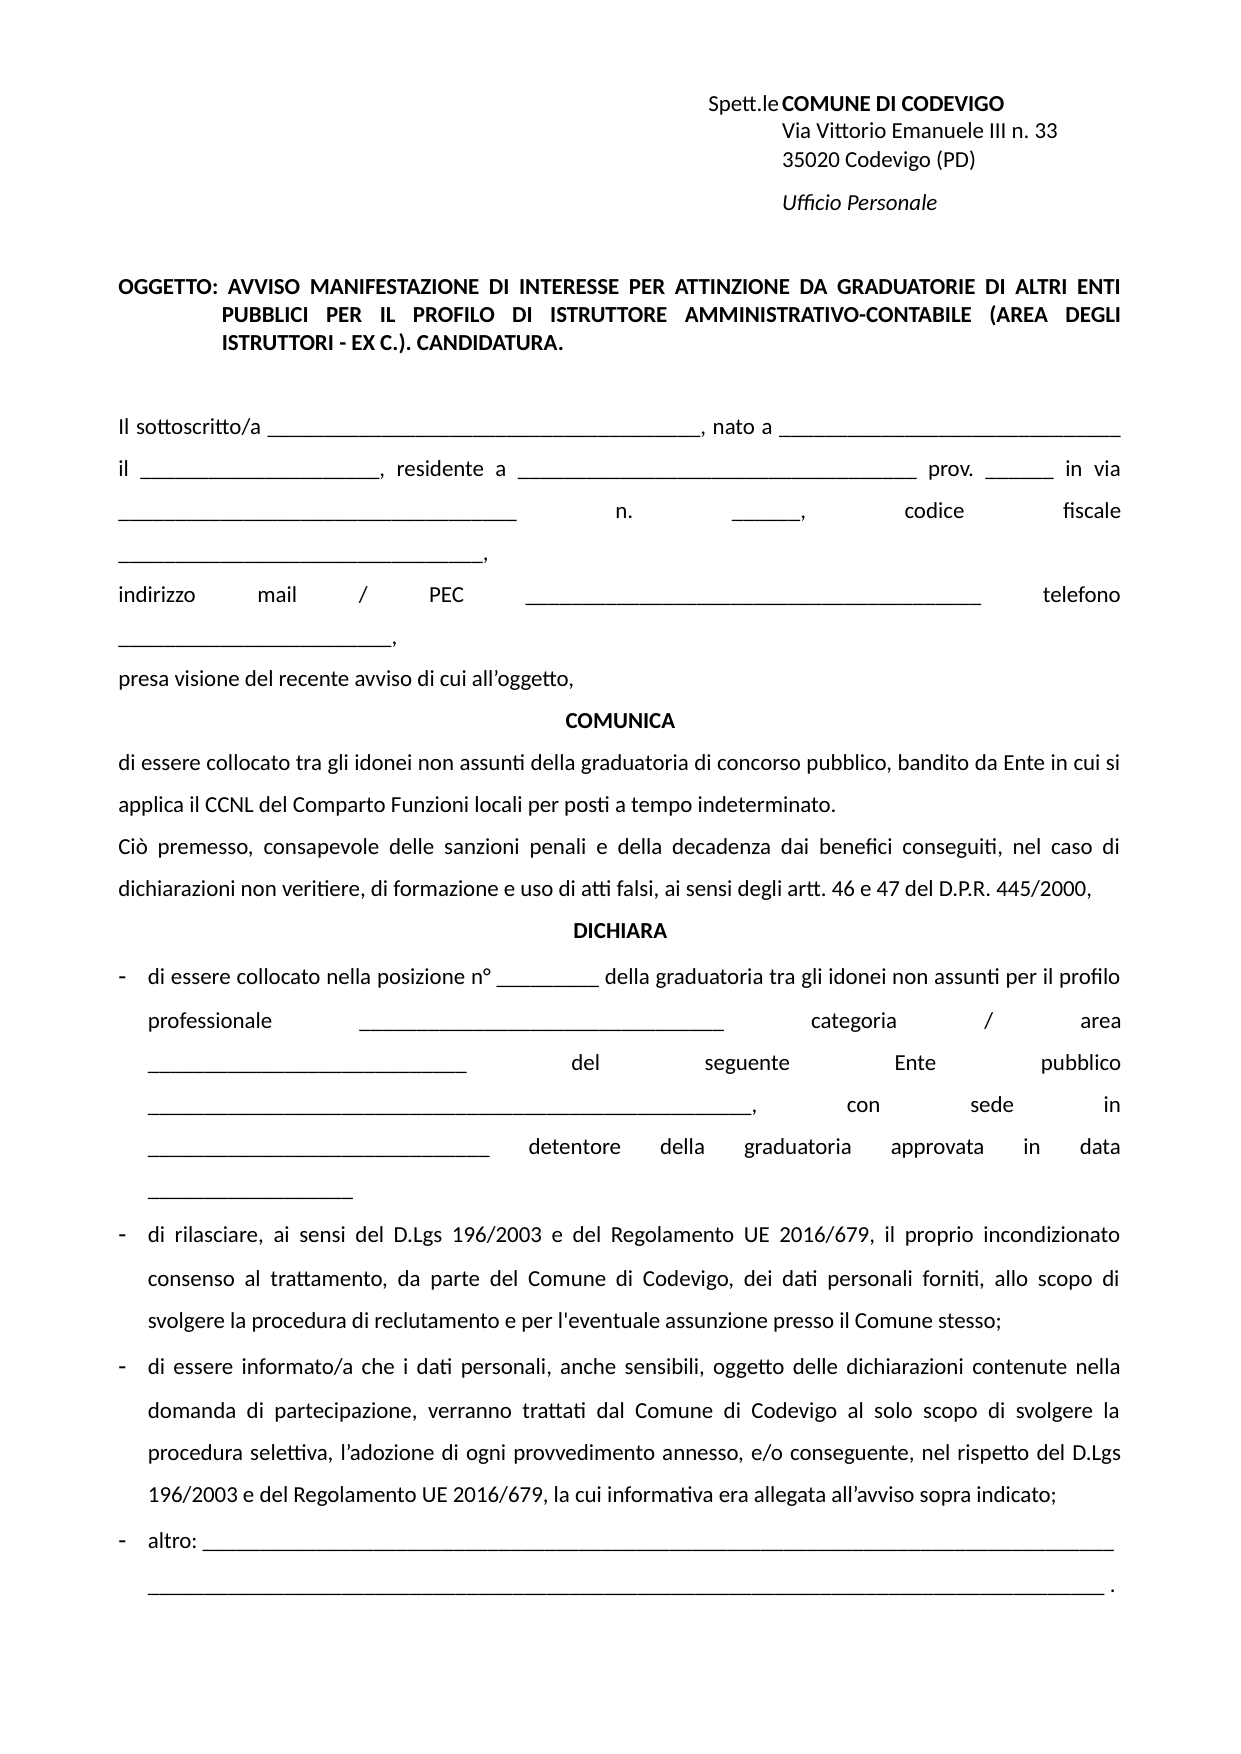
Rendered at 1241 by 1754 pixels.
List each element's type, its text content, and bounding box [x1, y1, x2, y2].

text di essere collocato tra gli idonei non assunti della graduatoria di concorso pubblico, bandito da Ente in cui si applica il CCNL del Comparto Funzioni locali per posti a tempo indeterminato. [118, 748, 1122, 818]
text DICHIARA [118, 916, 1122, 944]
text Ciò premesso, consapevole delle sanzioni penali e della decadenza dai benefici conseguiti, nel caso di dichiarazioni non veritiere, di formazione e uso di atti falsi, ai sensi degli artt. 46 e 47 del D.P.R. 445/2000, [118, 832, 1122, 902]
text Spett.le COMUNE DI CODEVIGO [708, 89, 1122, 117]
text COMUNICA [118, 706, 1122, 734]
list altro: ________________________________________________________________________________ ____________________________________________________________________________________ . [118, 1522, 1122, 1598]
text 35020 Codevigo (PD) [708, 145, 1122, 173]
text Ufficio Personale [708, 188, 1122, 216]
text presa visione del recente avviso di cui all’oggetto, [118, 664, 1122, 692]
text OGGETTO: AVVISO MANIFESTAZIONE DI INTERESSE PER ATTINZIONE DA GRADUATORIE DI ALTRI ENTI PUBBLICI PER IL PROFILO DI ISTRUTTORE AMMINISTRATIVO-CONTABILE (AREA DEGLI ISTRUTTORI - EX C.). CANDIDATURA. [118, 272, 1122, 356]
list di essere collocato nella posizione n° _________ della graduatoria tra gli idonei non assunti per il profilo professionale ________________________________ categoria / area ____________________________ del seguente Ente pubblico _____________________________________________________, con sede in ______________________________ detentore della graduatoria approvata in data __________________ [118, 958, 1122, 1202]
list di rilasciare, ai sensi del D.Lgs 196/2003 e del Regolamento UE 2016/679, il proprio incondizionato consenso al trattamento, da parte del Comune di Codevigo, dei dati personali forniti, allo scopo di svolgere la procedura di reclutamento e per l'eventuale assunzione presso il Comune stesso; [118, 1216, 1122, 1334]
text indirizzo mail / PEC ________________________________________ telefono ________________________, [118, 580, 1122, 650]
text Il sottoscritto/a ______________________________________, nato a ______________________________ il _____________________, residente a ___________________________________ prov. ______ in via ___________________________________ n. ______, codice fiscale ________________________________, [118, 412, 1122, 566]
text Via Vittorio Emanuele III n. 33 [708, 117, 1122, 145]
list di essere informato/a che i dati personali, anche sensibili, oggetto delle dichiarazioni contenute nella domanda di partecipazione, verranno trattati dal Comune di Codevigo al solo scopo di svolgere la procedura selettiva, l’adozione di ogni provvedimento annesso, e/o conseguente, nel rispetto del D.Lgs 196/2003 e del Regolamento UE 2016/679, la cui informativa era allegata all’avviso sopra indicato; [118, 1348, 1122, 1508]
